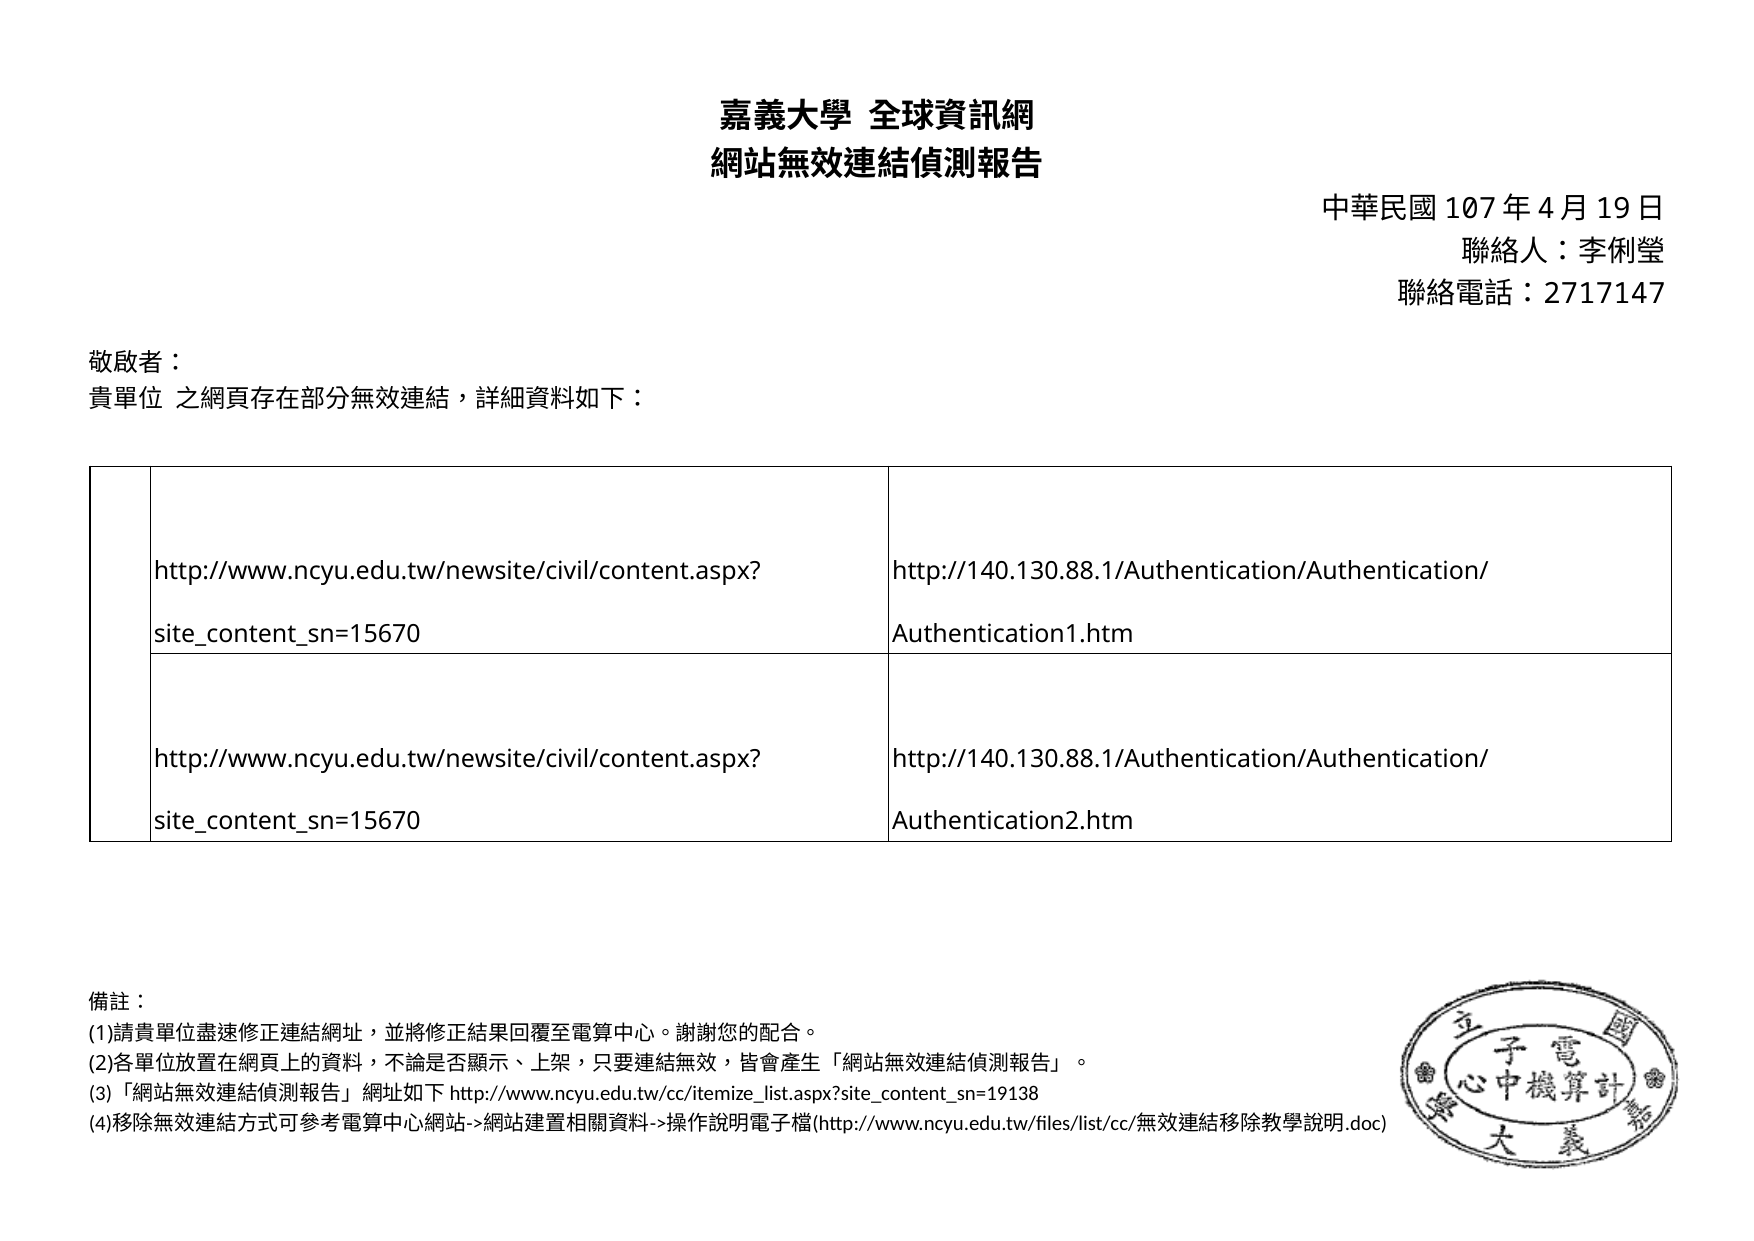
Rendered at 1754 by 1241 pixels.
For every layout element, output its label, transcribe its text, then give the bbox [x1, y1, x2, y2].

table_cell http://140.130.88.1/Authentication/Authentication/Authentication1.htm [889, 467, 1671, 653]
table_cell http://140.130.88.1/Authentication/Authentication/Authentication2.htm [889, 654, 1671, 841]
table_cell http://www.ncyu.edu.tw/newsite/civil/content.aspx?site_content_sn=15670 [151, 654, 888, 841]
table_cell [91, 467, 150, 841]
table_cell http://www.ncyu.edu.tw/newsite/civil/content.aspx?site_content_sn=15670 [151, 467, 888, 653]
